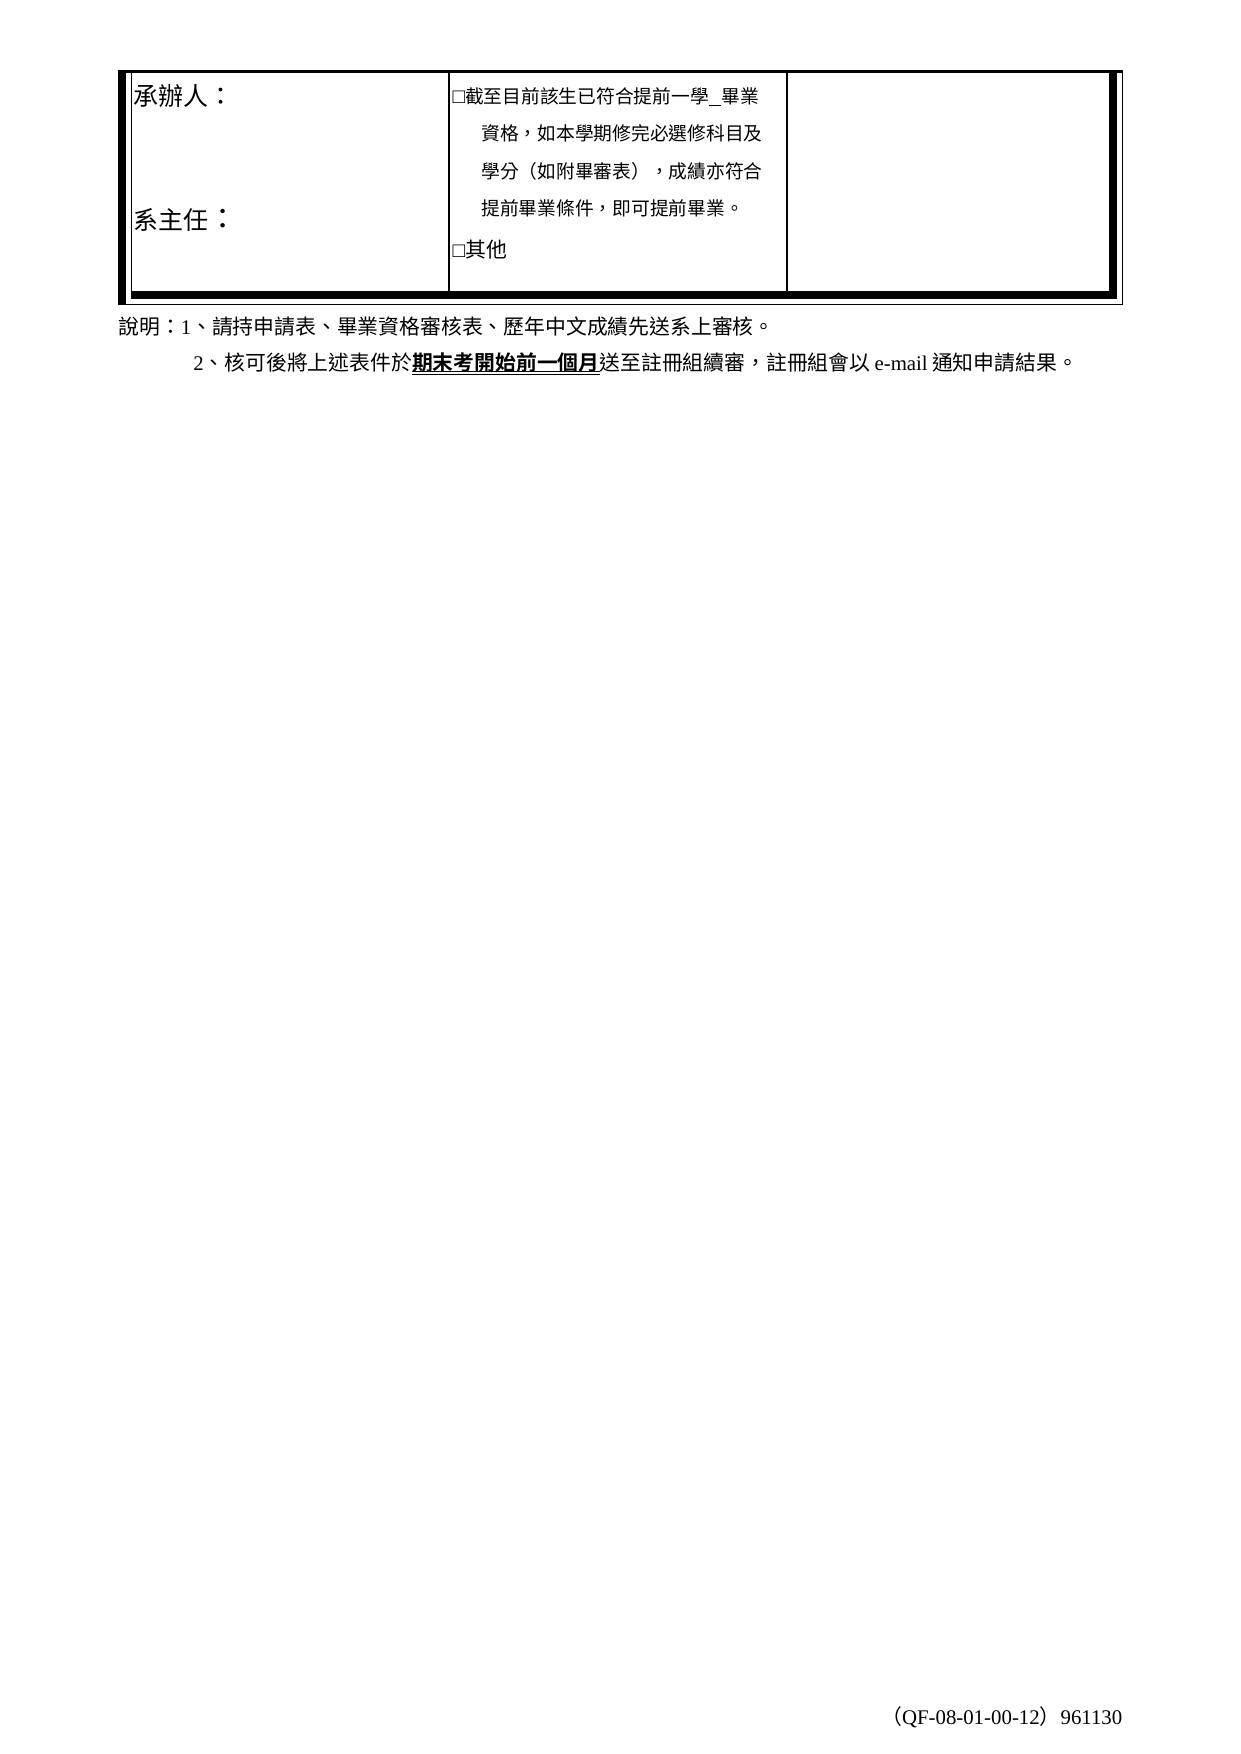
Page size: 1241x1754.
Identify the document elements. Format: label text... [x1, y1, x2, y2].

table_cell 承辦人： 系主任： [132, 73, 448, 291]
table_cell [788, 73, 1109, 291]
text 2、核可後將上述表件於期末考開始前一個月送至註冊組續審，註冊組會以e-mail通知申請結果。 [193, 346, 1122, 376]
table_cell [126, 73, 131, 291]
table_cell □截至目前該生已符合提前一學 畢業資格，如本學期修完必選修科目及學分（如附畢審表），成績亦符合提前畢業條件，即可提前畢業。 □其他 [450, 73, 786, 291]
text 說明：1、請持申請表、畢業資格審核表、歷年中文成績先送系上審核。 [118, 310, 1122, 340]
